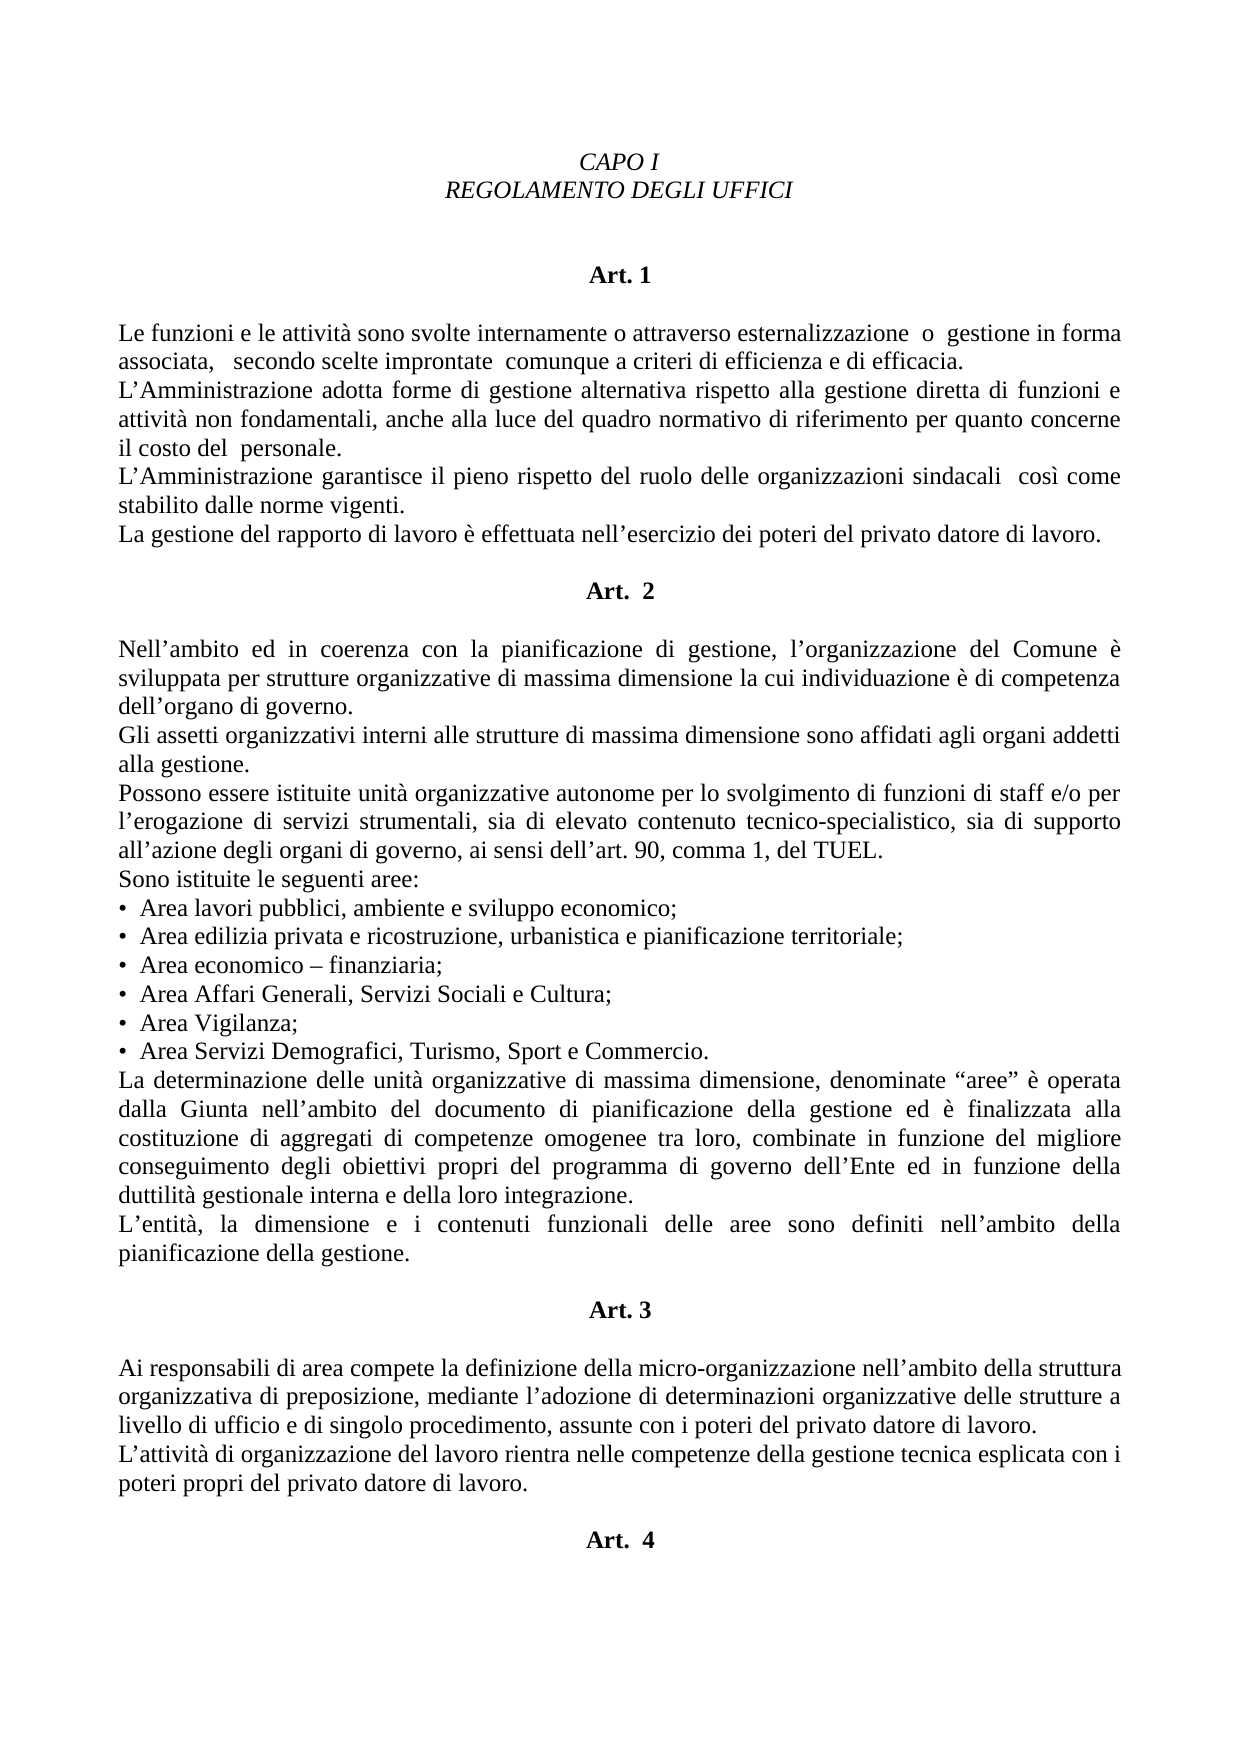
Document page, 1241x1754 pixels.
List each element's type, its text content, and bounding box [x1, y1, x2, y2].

text REGOLAMENTO DEGLI UFFICI [118, 176, 1122, 204]
text Art. 3 [118, 1295, 1122, 1324]
text • Area lavori pubblici, ambiente e sviluppo economico; [118, 893, 1122, 921]
text • Area Affari Generali, Servizi Sociali e Cultura; [118, 979, 1122, 1008]
text CAPO I [118, 147, 1122, 176]
text Ai responsabili di area compete la definizione della micro-organizzazione nell’ambito della struttura organizzativa di preposizione, mediante l’adozione di determinazioni organizzative delle strutture a livello di ufficio e di singolo procedimento, assunte con i poteri del privato datore di lavoro. [118, 1353, 1122, 1439]
text L’Amministrazione garantisce il pieno rispetto del ruolo delle organizzazioni sindacali così come stabilito dalle norme vigenti. [118, 461, 1122, 519]
text Art. 2 [118, 576, 1122, 605]
text Gli assetti organizzativi interni alle strutture di massima dimensione sono affidati agli organi addetti alla gestione. [118, 720, 1122, 778]
text Art. 1 [118, 260, 1122, 289]
text L’entità, la dimensione e i contenuti funzionali delle aree sono definiti nell’ambito della pianificazione della gestione. [118, 1209, 1122, 1266]
text • Area Servizi Demografici, Turismo, Sport e Commercio. [118, 1036, 1122, 1065]
text Sono istituite le seguenti aree: [118, 864, 1122, 893]
text La gestione del rapporto di lavoro è effettuata nell’esercizio dei poteri del privato datore di lavoro. [118, 519, 1122, 548]
text L’Amministrazione adotta forme di gestione alternativa rispetto alla gestione diretta di funzioni e attività non fondamentali, anche alla luce del quadro normativo di riferimento per quanto concerne il costo del personale. [118, 375, 1122, 461]
text La determinazione delle unità organizzative di massima dimensione, denominate “aree” è operata dalla Giunta nell’ambito del documento di pianificazione della gestione ed è finalizzata alla costituzione di aggregati di competenze omogenee tra loro, combinate in funzione del migliore conseguimento degli obiettivi propri del programma di governo dell’Ente ed in funzione della duttilità gestionale interna e della loro integrazione. [118, 1065, 1122, 1209]
text • Area Vigilanza; [118, 1008, 1122, 1036]
text • Area edilizia privata e ricostruzione, urbanistica e pianificazione territoriale; [118, 921, 1122, 950]
text • Area economico – finanziaria; [118, 950, 1122, 979]
text Le funzioni e le attività sono svolte internamente o attraverso esternalizzazione o gestione in forma associata, secondo scelte improntate comunque a criteri di efficienza e di efficacia. [118, 318, 1122, 375]
text Art. 4 [118, 1525, 1122, 1554]
text Nell’ambito ed in coerenza con la pianificazione di gestione, l’organizzazione del Comune è sviluppata per strutture organizzative di massima dimensione la cui individuazione è di competenza dell’organo di governo. [118, 634, 1122, 720]
text L’attività di organizzazione del lavoro rientra nelle competenze della gestione tecnica esplicata con i poteri propri del privato datore di lavoro. [118, 1439, 1122, 1496]
text Possono essere istituite unità organizzative autonome per lo svolgimento di funzioni di staff e/o per l’erogazione di servizi strumentali, sia di elevato contenuto tecnico-specialistico, sia di supporto all’azione degli organi di governo, ai sensi dell’art. 90, comma 1, del TUEL. [118, 778, 1122, 864]
